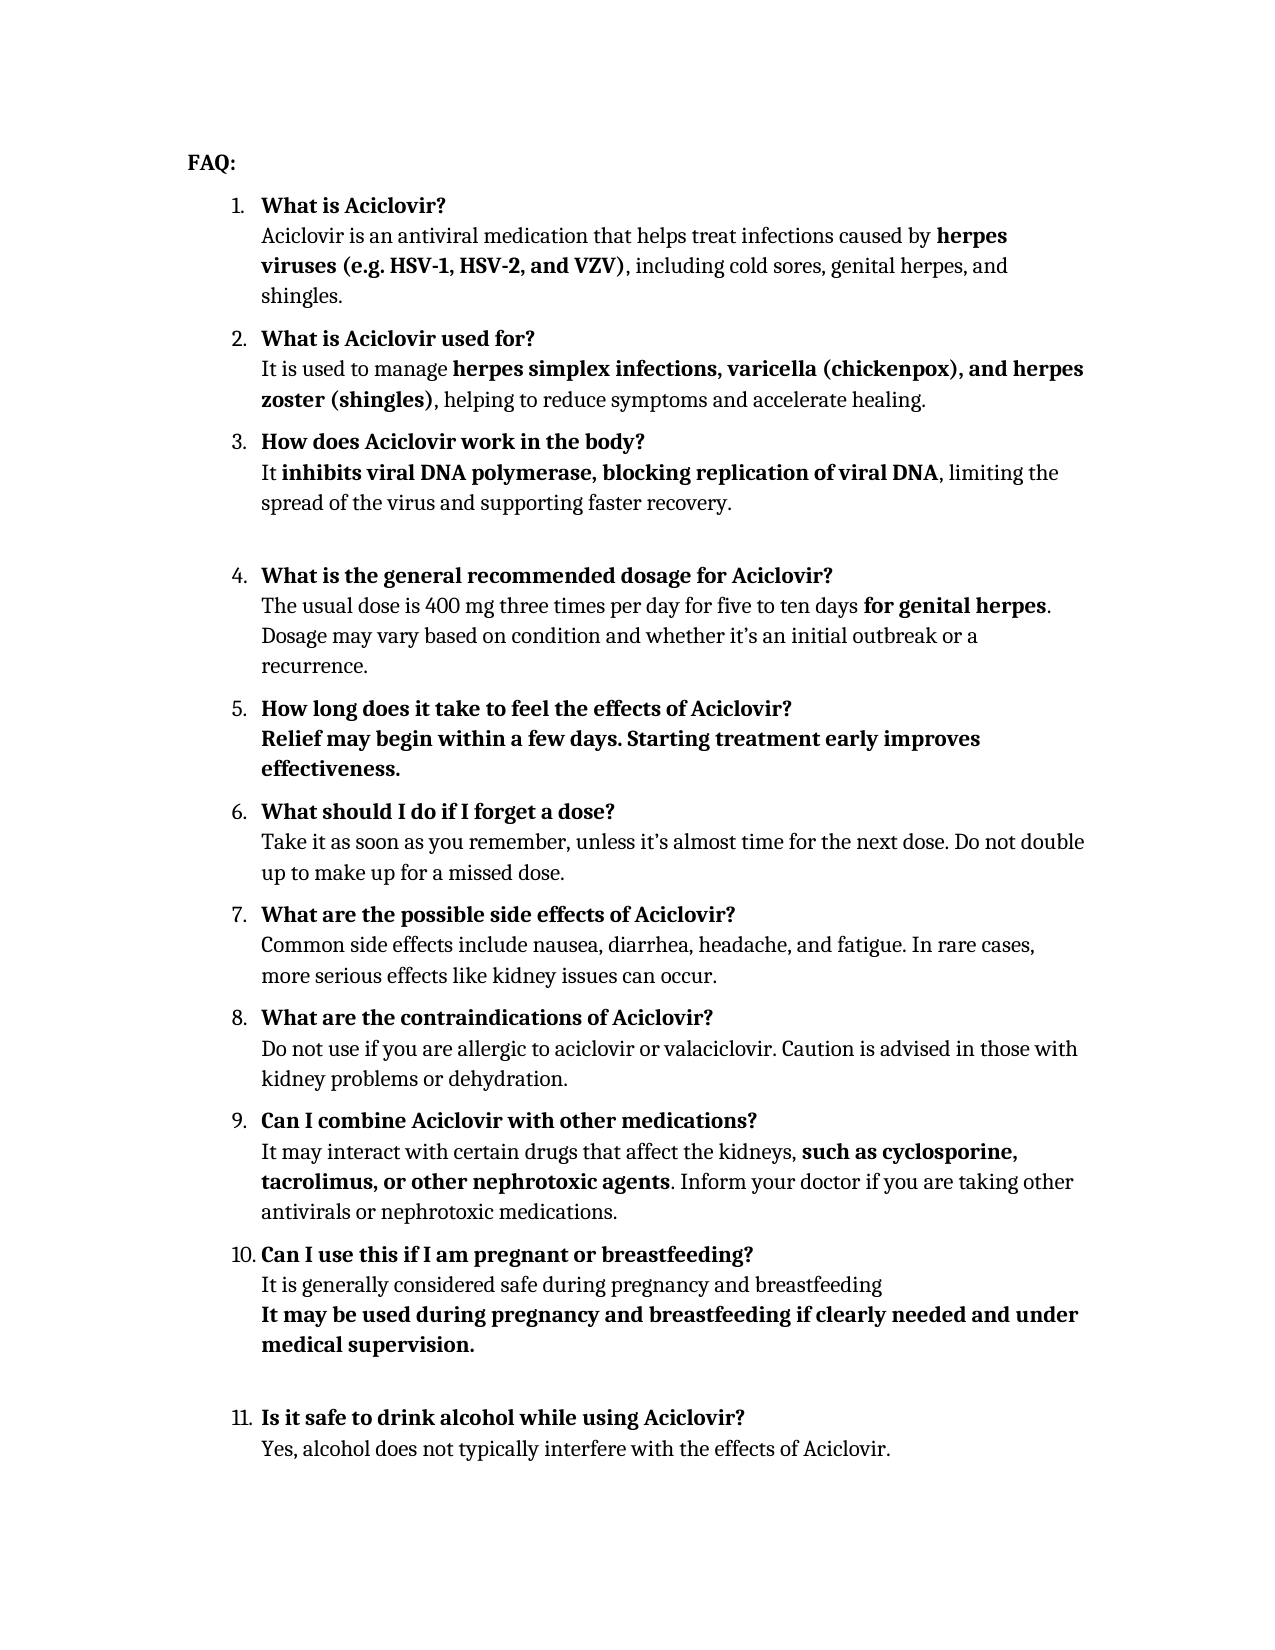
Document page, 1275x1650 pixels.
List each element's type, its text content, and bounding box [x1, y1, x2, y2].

list What should I do if I forget a dose? Take it as soon as you remember, unless it’s almost time for the next dose. Do not double up to make up for a missed dose. [232, 799, 1087, 886]
list What is Aciclovir? Aciclovir is an antiviral medication that helps treat infections caused by herpes viruses (e.g. HSV-1, HSV-2, and VZV), including cold sores, genital herpes, and shingles. [232, 193, 1087, 310]
list What is Aciclovir used for? It is used to manage herpes simplex infections, varicella (chickenpox), and herpes zoster (shingles), helping to reduce symptoms and accelerate healing. [232, 326, 1087, 413]
list What is the general recommended dosage for Aciclovir? The usual dose is 400 mg three times per day for five to ten days for genital herpes. Dosage may vary based on condition and whether it’s an initial outbreak or a recurrence. [232, 562, 1087, 679]
list How long does it take to feel the effects of Aciclovir? Relief may begin within a few days. Starting treatment early improves effectiveness. [232, 696, 1087, 783]
list Can I use this if I am pregnant or breastfeeding? It is generally considered safe during pregnancy and breastfeeding It may be used during pregnancy and breastfeeding if clearly needed and under medical supervision. [232, 1242, 1087, 1389]
list Can I combine Aciclovir with other medications? It may interact with certain drugs that affect the kidneys, such as cyclosporine, tacrolimus, or other nephrotoxic agents. Inform your doctor if you are taking other antivirals or nephrotoxic medications. [232, 1108, 1087, 1225]
text FAQ: [187, 150, 1087, 176]
list How does Aciclovir work in the body? It inhibits viral DNA polymerase, blocking replication of viral DNA, limiting the spread of the virus and supporting faster recovery. [232, 429, 1087, 546]
list Is it safe to drink alcohol while using Aciclovir? Yes, alcohol does not typically interfere with the effects of Aciclovir. [232, 1405, 1087, 1462]
list What are the contraindications of Aciclovir? Do not use if you are allergic to aciclovir or valaciclovir. Caution is advised in those with kidney problems or dehydration. [232, 1005, 1087, 1092]
list What are the possible side effects of Aciclovir? Common side effects include nausea, diarrhea, headache, and fatigue. In rare cases, more serious effects like kidney issues can occur. [232, 902, 1087, 989]
